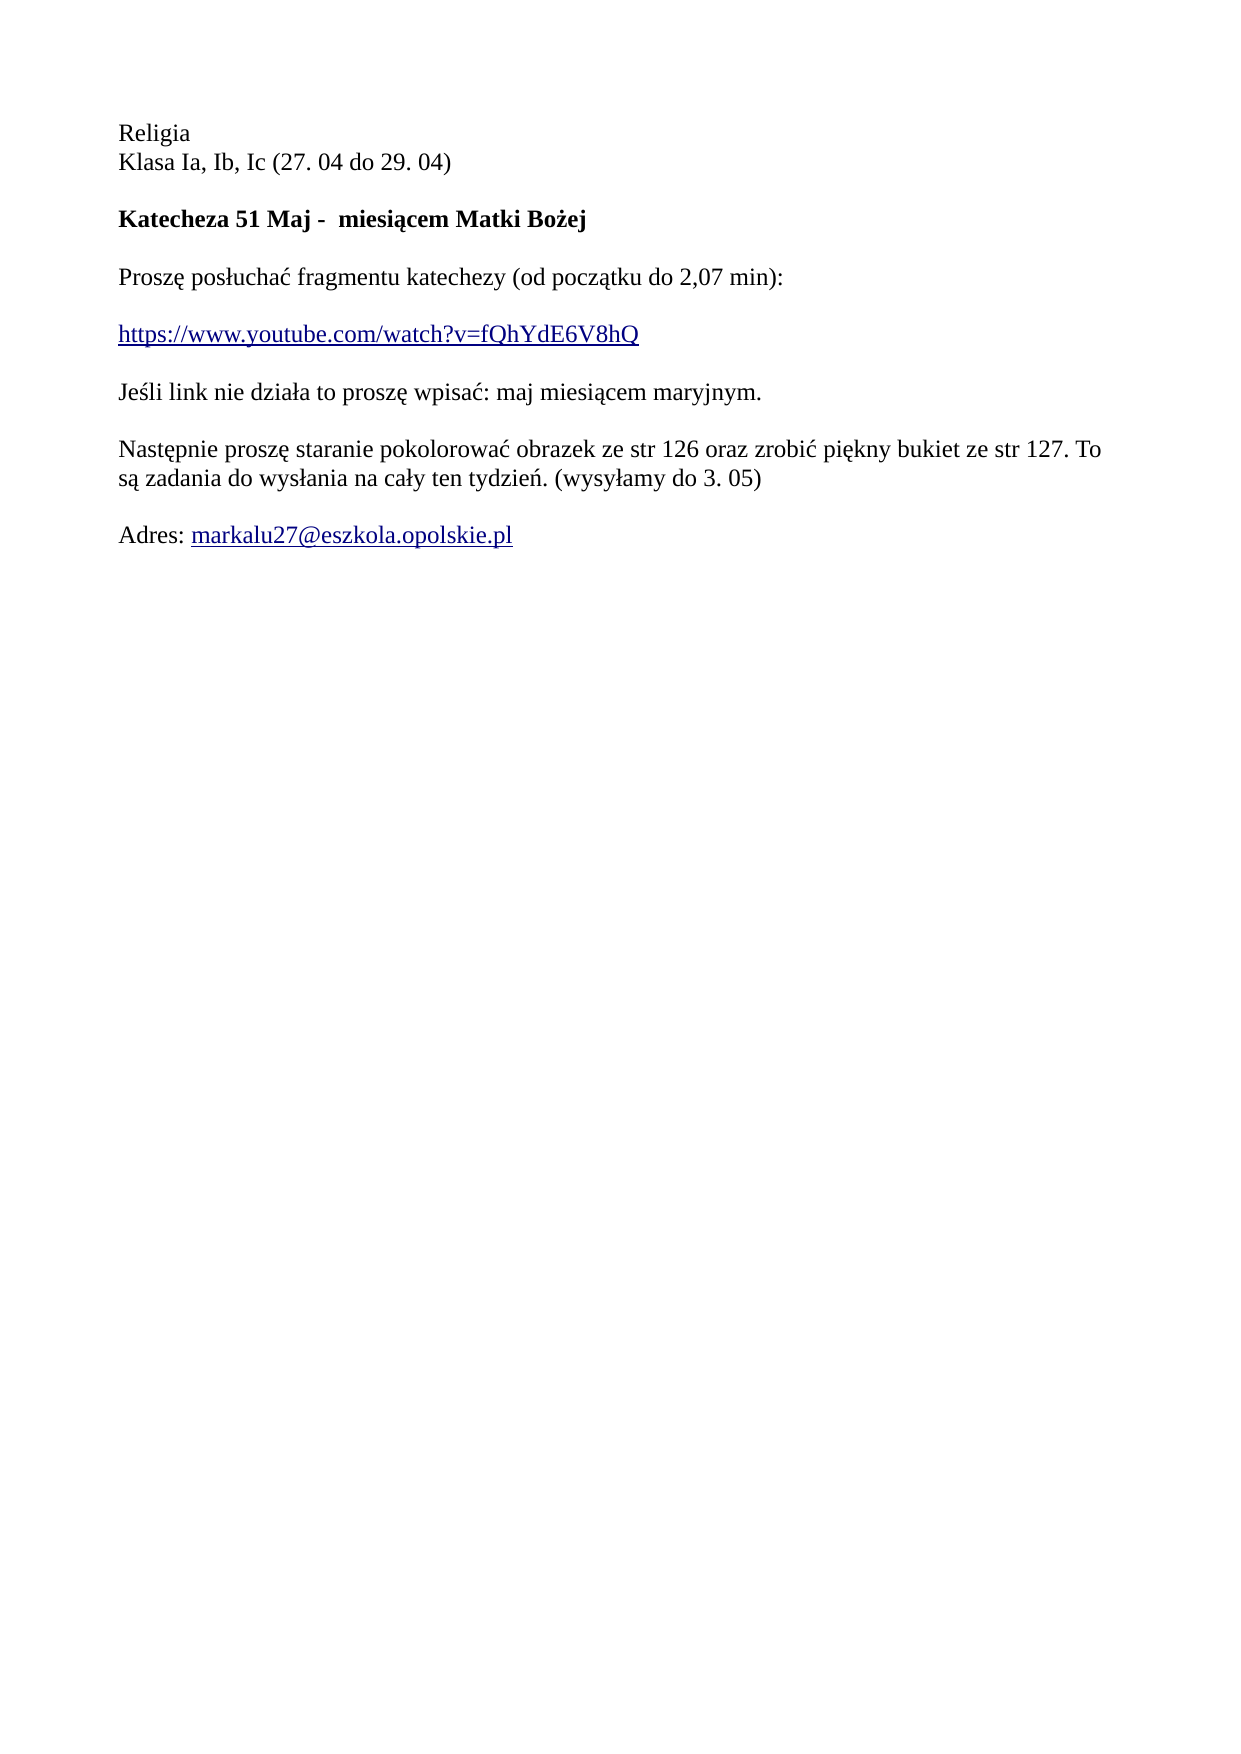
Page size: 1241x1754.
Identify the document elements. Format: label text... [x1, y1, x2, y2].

text Klasa Ia, Ib, Ic (27. 04 do 29. 04) [118, 147, 1122, 176]
text https://www.youtube.com/watch?v=fQhYdE6V8hQ [118, 319, 1122, 348]
text Adres: markalu27@eszkola.opolskie.pl [118, 521, 1122, 549]
text Katecheza 51 Maj - miesiącem Matki Bożej [118, 204, 1122, 233]
text Proszę posłuchać fragmentu katechezy (od początku do 2,07 min): [118, 262, 1122, 291]
text Jeśli link nie działa to proszę wpisać: maj miesiącem maryjnym. [118, 377, 1122, 406]
text Następnie proszę staranie pokolorować obrazek ze str 126 oraz zrobić piękny bukiet ze str 127. To są zadania do wysłania na cały ten tydzień. (wysyłamy do 3. 05) [118, 434, 1122, 492]
text Religia [118, 118, 1122, 147]
